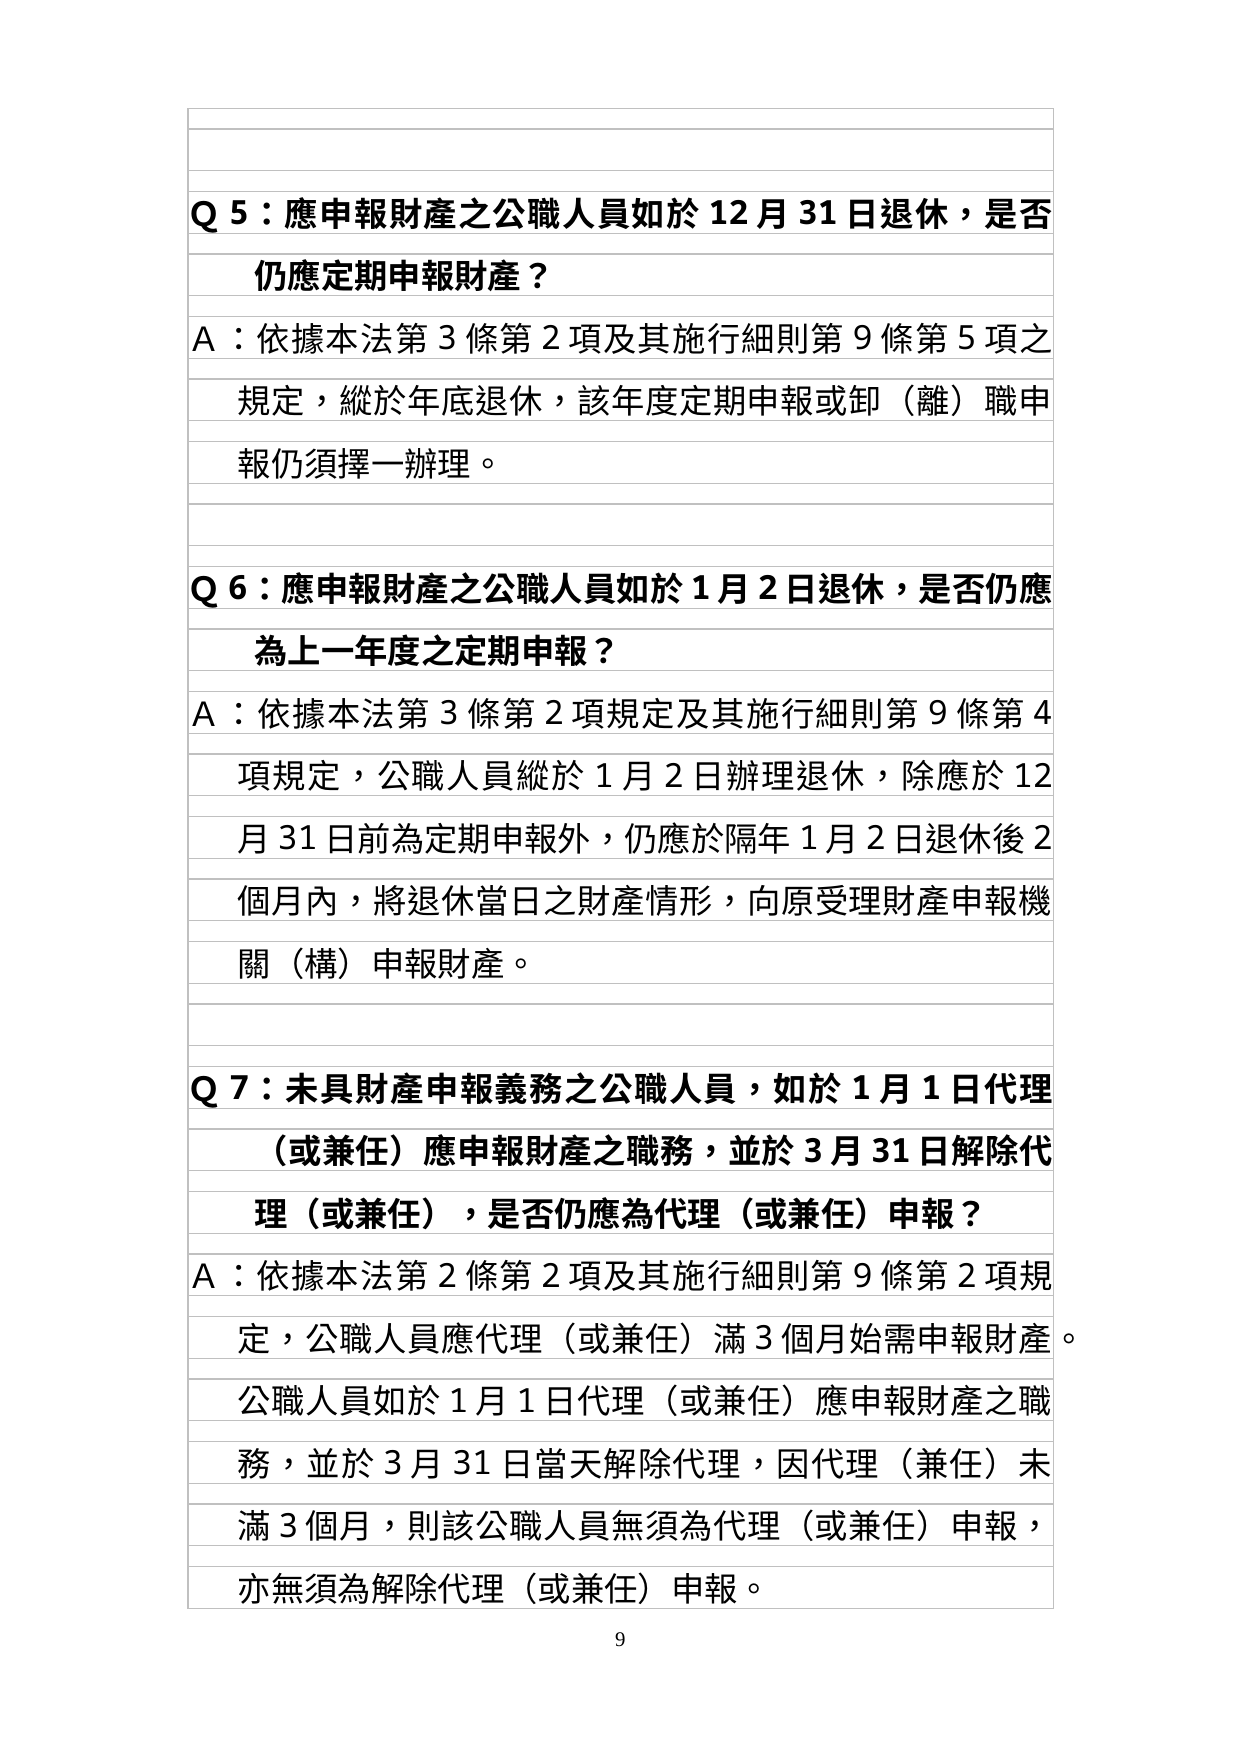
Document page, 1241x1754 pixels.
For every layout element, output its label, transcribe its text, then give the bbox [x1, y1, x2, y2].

text Ｑ6：應申報財產之公職人員如於1月2日退休，是否仍應 [189, 567, 1053, 608]
text [189, 1046, 1053, 1066]
text [189, 234, 1053, 253]
text [189, 671, 1053, 691]
text 月31日前為定期申報外，仍應於隔年1月2日退休後2 [189, 817, 1053, 858]
text [189, 609, 1053, 628]
text 為上一年度之定期申報？ [189, 630, 1053, 670]
text [189, 296, 1053, 316]
text Ａ：依據本法第2條第2項及其施行細則第9條第2項規定，公職人員應代理（或兼任）滿3個月始需申報財產。公職人員如於1月1日代理（或兼任）應申報財產之職務，並於3月31日當天解除代理，因代理（兼任）未滿3個月，則該公職人員無須為代理（或兼任）申報，亦無須為解除代理（或兼任）申報。 [189, 1380, 1053, 1420]
text Ａ：依據本法第2條第2項及其施行細則第9條第2項規定，公職人員應代理（或兼任）滿3個月始需申報財產。公職人員如於1月1日代理（或兼任）應申報財產之職務，並於3月31日當天解除代理，因代理（兼任）未滿3個月，則該公職人員無須為代理（或兼任）申報，亦無須為解除代理（或兼任）申報。 [189, 1359, 1053, 1378]
text Ｑ5：應申報財產之公職人員如於12月31日退休，是否 [189, 192, 1053, 233]
text 規定，縱於年底退休，該年度定期申報或卸（離）職申 [189, 380, 1053, 420]
text Ａ：依據本法第2條第2項及其施行細則第9條第2項規定，公職人員應代理（或兼任）滿3個月始需申報財產。公職人員如於1月1日代理（或兼任）應申報財產之職務，並於3月31日當天解除代理，因代理（兼任）未滿3個月，則該公職人員無須為代理（或兼任）申報，亦無須為解除代理（或兼任）申報。 [189, 1567, 1053, 1608]
text [189, 359, 1053, 378]
text [189, 546, 1053, 566]
text [189, 171, 1053, 191]
text 項規定，公職人員縱於1月2日辦理退休，除應於12 [189, 755, 1053, 795]
text Ａ：依據本法第2條第2項及其施行細則第9條第2項規定，公職人員應代理（或兼任）滿3個月始需申報財產。公職人員如於1月1日代理（或兼任）應申報財產之職務，並於3月31日當天解除代理，因代理（兼任）未滿3個月，則該公職人員無須為代理（或兼任）申報，亦無須為解除代理（或兼任）申報。 [189, 1255, 1053, 1295]
text Ａ：依據本法第2條第2項及其施行細則第9條第2項規定，公職人員應代理（或兼任）滿3個月始需申報財產。公職人員如於1月1日代理（或兼任）應申報財產之職務，並於3月31日當天解除代理，因代理（兼任）未滿3個月，則該公職人員無須為代理（或兼任）申報，亦無須為解除代理（或兼任）申報。 [189, 1234, 1053, 1253]
text Ａ：依據本法第2條第2項及其施行細則第9條第2項規定，公職人員應代理（或兼任）滿3個月始需申報財產。公職人員如於1月1日代理（或兼任）應申報財產之職務，並於3月31日當天解除代理，因代理（兼任）未滿3個月，則該公職人員無須為代理（或兼任）申報，亦無須為解除代理（或兼任）申報。 [189, 1505, 1053, 1545]
text Ａ：依據本法第2條第2項及其施行細則第9條第2項規定，公職人員應代理（或兼任）滿3個月始需申報財產。公職人員如於1月1日代理（或兼任）應申報財產之職務，並於3月31日當天解除代理，因代理（兼任）未滿3個月，則該公職人員無須為代理（或兼任）申報，亦無須為解除代理（或兼任）申報。 [189, 1317, 1053, 1358]
text [189, 796, 1053, 816]
text [189, 859, 1053, 878]
text Ａ：依據本法第2條第2項及其施行細則第9條第2項規定，公職人員應代理（或兼任）滿3個月始需申報財產。公職人員如於1月1日代理（或兼任）應申報財產之職務，並於3月31日當天解除代理，因代理（兼任）未滿3個月，則該公職人員無須為代理（或兼任）申報，亦無須為解除代理（或兼任）申報。 [189, 1546, 1053, 1566]
text [189, 421, 1053, 441]
text 仍應定期申報財產？ [189, 255, 1053, 295]
text 個月內，將退休當日之財產情形，向原受理財產申報機 [189, 880, 1053, 920]
text [189, 1109, 1053, 1128]
text [189, 921, 1053, 941]
text [189, 1171, 1053, 1191]
text [189, 734, 1053, 753]
text 報仍須擇一辦理。 [189, 442, 1053, 483]
text Ａ：依據本法第3條第2項規定及其施行細則第9條第4 [189, 692, 1053, 733]
text Ｑ7：未具財產申報義務之公職人員，如於1月1日代理 [189, 1067, 1053, 1108]
text （或兼任）應申報財產之職務，並於3月31日解除代 [189, 1130, 1053, 1170]
text Ａ：依據本法第3條第2項及其施行細則第9條第5項之 [189, 317, 1053, 358]
text 理（或兼任），是否仍應為代理（或兼任）申報？ [189, 1192, 1053, 1233]
text 關（構）申報財產。 [189, 942, 1053, 983]
text Ａ：依據本法第2條第2項及其施行細則第9條第2項規定，公職人員應代理（或兼任）滿3個月始需申報財產。公職人員如於1月1日代理（或兼任）應申報財產之職務，並於3月31日當天解除代理，因代理（兼任）未滿3個月，則該公職人員無須為代理（或兼任）申報，亦無須為解除代理（或兼任）申報。 [189, 1442, 1053, 1483]
text Ａ：依據本法第2條第2項及其施行細則第9條第2項規定，公職人員應代理（或兼任）滿3個月始需申報財產。公職人員如於1月1日代理（或兼任）應申報財產之職務，並於3月31日當天解除代理，因代理（兼任）未滿3個月，則該公職人員無須為代理（或兼任）申報，亦無須為解除代理（或兼任）申報。 [189, 1484, 1053, 1503]
text Ａ：依據本法第2條第2項及其施行細則第9條第2項規定，公職人員應代理（或兼任）滿3個月始需申報財產。公職人員如於1月1日代理（或兼任）應申報財產之職務，並於3月31日當天解除代理，因代理（兼任）未滿3個月，則該公職人員無須為代理（或兼任）申報，亦無須為解除代理（或兼任）申報。 [189, 1296, 1053, 1316]
text Ａ：依據本法第2條第2項及其施行細則第9條第2項規定，公職人員應代理（或兼任）滿3個月始需申報財產。公職人員如於1月1日代理（或兼任）應申報財產之職務，並於3月31日當天解除代理，因代理（兼任）未滿3個月，則該公職人員無須為代理（或兼任）申報，亦無須為解除代理（或兼任）申報。 [189, 1421, 1053, 1441]
